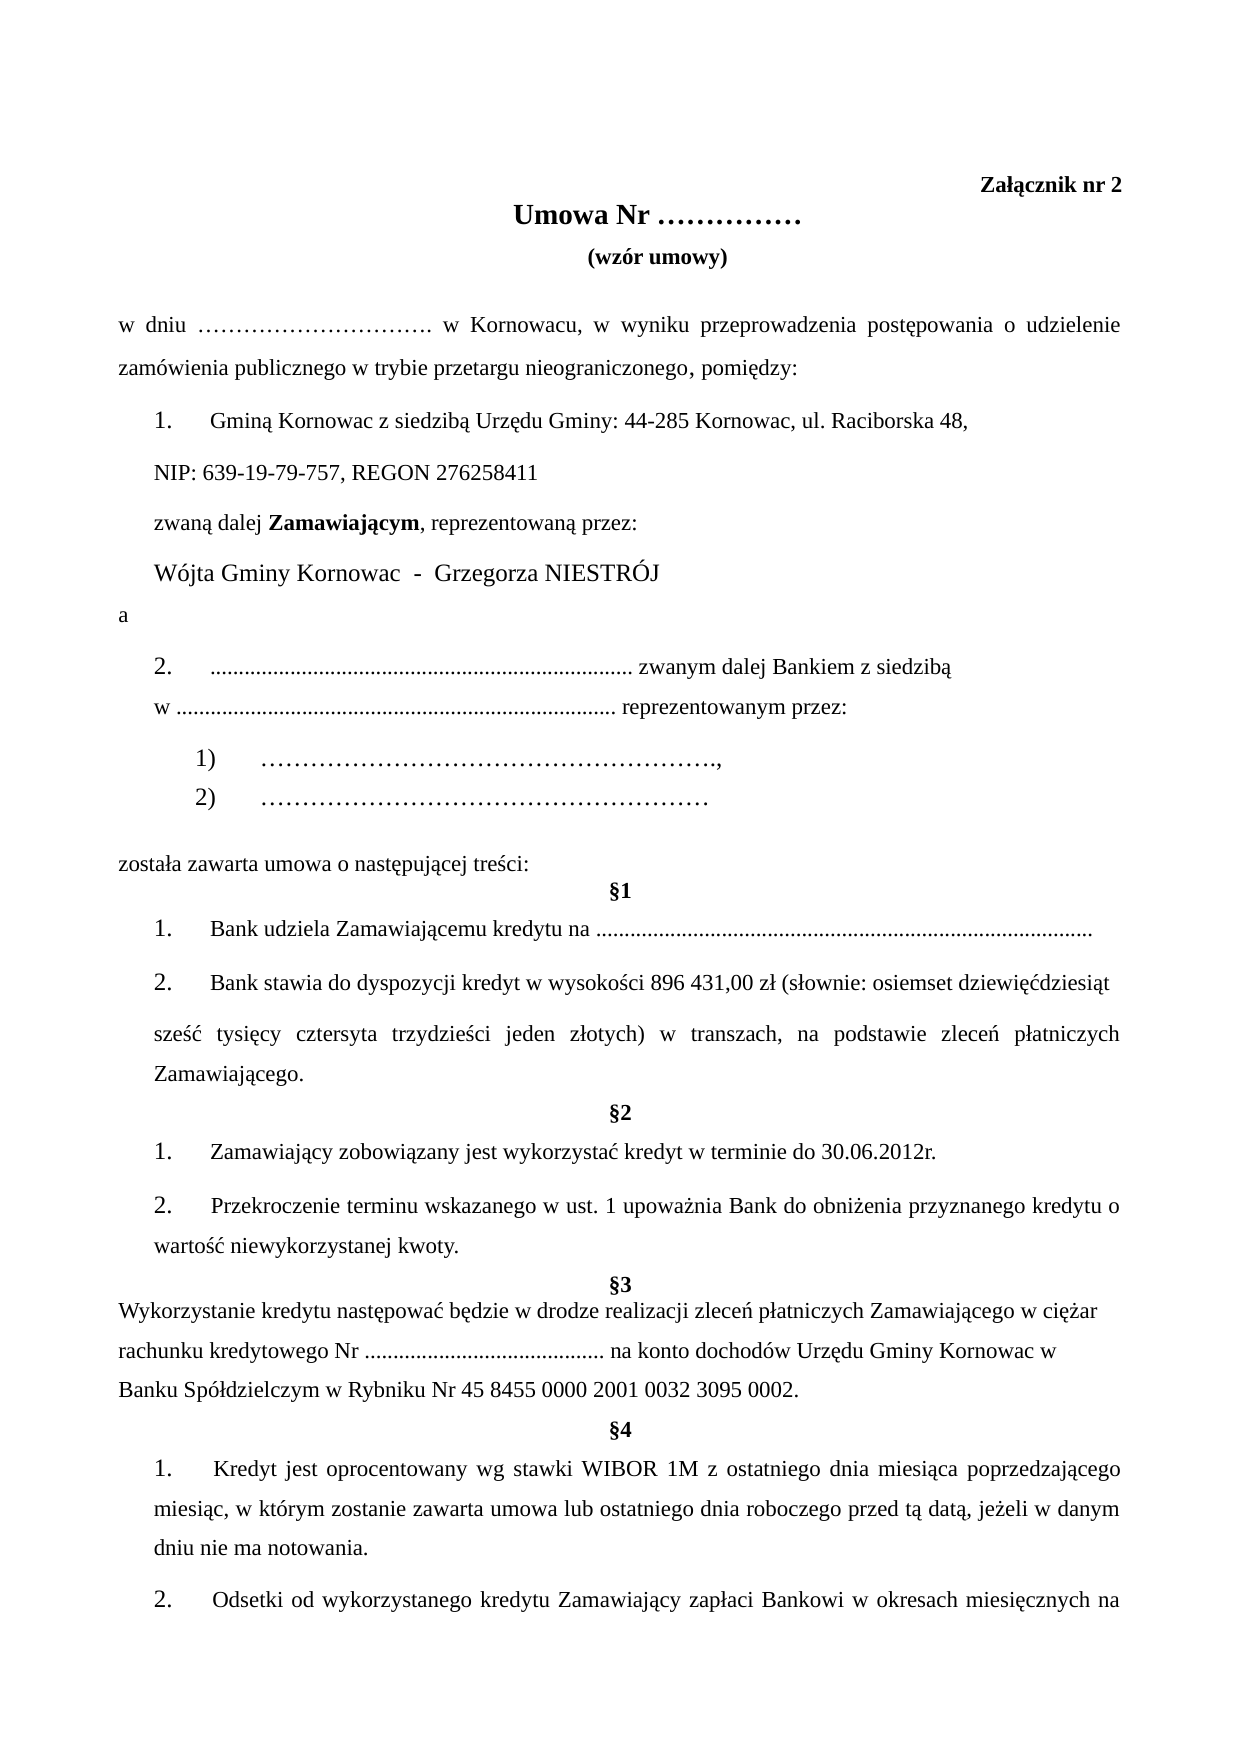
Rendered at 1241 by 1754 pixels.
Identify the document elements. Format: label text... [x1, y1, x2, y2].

text 2. Bank stawia do dyspozycji kredyt w wysokości 896 431,00 zł (słownie: osiemset dziewięćdziesiąt [153, 967, 1122, 996]
text 1. Kredyt jest oprocentowany wg stawki WIBOR 1M z ostatniego dnia miesiąca poprzedzającego miesiąc, w którym zostanie zawarta umowa lub ostatniego dnia roboczego przed tą datą, jeżeli w danym dniu nie ma notowania. [153, 1453, 1122, 1560]
text 1. Bank udziela Zamawiającemu kredytu na ....................................................................................... [153, 913, 1122, 942]
text Wykorzystanie kredytu następować będzie w drodze realizacji zleceń płatniczych Zamawiającego w ciężar rachunku kredytowego Nr .......................................... na konto dochodów Urzędu Gminy Kornowac w Banku Spółdzielczym w Rybniku Nr 45 8455 0000 2001 0032 3095 0002. [118, 1297, 1122, 1403]
text sześć tysięcy cztersyta trzydzieści jeden złotych) w transzach, na podstawie zleceń płatniczych Zamawiającego. [153, 1021, 1122, 1086]
text 2) ……………………………………………… [195, 782, 1122, 811]
text §3 [118, 1271, 1122, 1297]
text §4 [118, 1416, 1122, 1442]
text Wójta Gminy Kornowac - Grzegorza NIESTRÓJ [153, 558, 1122, 587]
list (wzór umowy) [156, 243, 1122, 269]
text 2. Przekroczenie terminu wskazanego w ust. 1 upoważnia Bank do obniżenia przyznanego kredytu o wartość niewykorzystanej kwoty. [153, 1190, 1122, 1258]
list Umowa Nr …………… [156, 197, 1122, 231]
text 1. Zamawiający zobowiązany jest wykorzystać kredyt w terminie do 30.06.2012r. [153, 1136, 1122, 1165]
text 1) ………………………………………………., [195, 743, 1122, 772]
text zwaną dalej Zamawiającym, reprezentowaną przez: [153, 508, 1122, 535]
text NIP: 639-19-79-757, REGON 276258411 [153, 459, 1122, 485]
text §1 [118, 877, 1122, 903]
text została zawarta umowa o następującej treści: [118, 850, 1122, 877]
text 1. Gminą Kornowac z siedzibą Urzędu Gminy: 44-285 Kornowac, ul. Raciborska 48, [153, 405, 1122, 434]
text 2. Odsetki od wykorzystanego kredytu Zamawiający zapłaci Bankowi w okresach miesięcznych na [153, 1584, 1122, 1613]
text a [118, 602, 1122, 628]
text Załącznik nr 2 [120, 171, 1122, 197]
text §2 [118, 1099, 1122, 1126]
text 2. .......................................................................... zwanym dalej Bankiem z siedzibą w ............................................................................. reprezentowanym przez: [153, 651, 1122, 720]
text w dniu …………………………. w Kornowacu, w wyniku przeprowadzenia postępowania o udzielenie zamówienia publicznego w trybie przetargu nieograniczonego, pomiędzy: [118, 311, 1122, 380]
